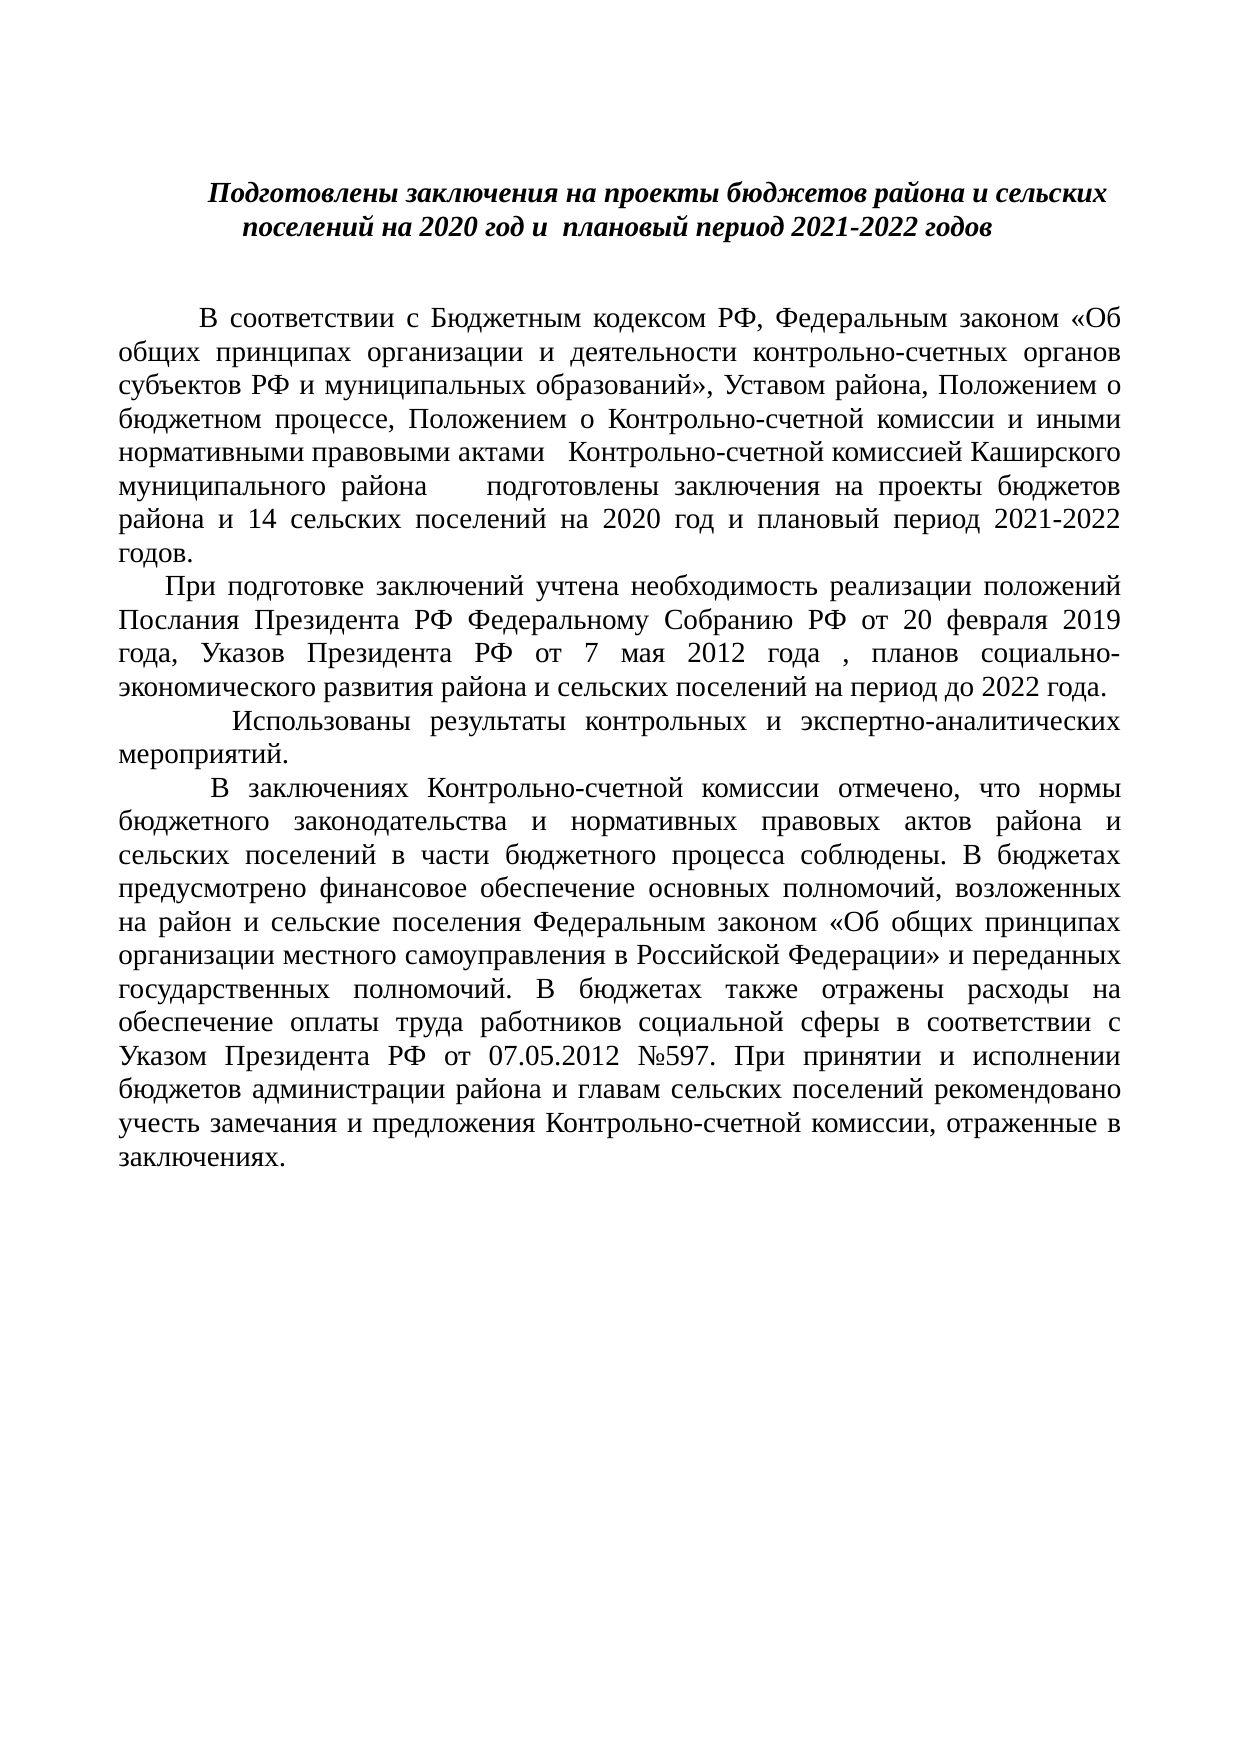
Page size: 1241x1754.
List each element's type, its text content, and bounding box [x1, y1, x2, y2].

text В заключениях Контрольно-счетной комиссии отмечено, что нормы бюджетного законодательства и нормативных правовых актов района и сельских поселений в части бюджетного процесса соблюдены. В бюджетах предусмотрено финансовое обеспечение основных полномочий, возложенных на район и сельские поселения Федеральным законом «Об общих принципах организации местного самоуправления в Российской Федерации» и переданных государственных полномочий. В бюджетах также отражены расходы на обеспечение оплаты труда работников социальной сферы в соответствии с Указом Президента РФ от 07.05.2012 №597. При принятии и исполнении бюджетов администрации района и главам сельских поселений рекомендовано учесть замечания и предложения Контрольно-счетной комиссии, отраженные в заключениях. [118, 770, 1122, 1172]
text Использованы результаты контрольных и экспертно-аналитических мероприятий. [118, 703, 1122, 770]
text Подготовлены заключения на проекты бюджетов района и сельских [118, 176, 1122, 209]
text В соответствии с Бюджетным кодексом РФ, Федеральным законом «Об общих принципах организации и деятельности контрольно-счетных органов субъектов РФ и муниципальных образований», Уставом района, Положением о бюджетном процессе, Положением о Контрольно-счетной комиссии и иными нормативными правовыми актами Контрольно-счетной комиссией Каширского муниципального района подготовлены заключения на проекты бюджетов района и 14 сельских поселений на 2020 год и плановый период 2021-2022 годов. [118, 300, 1122, 568]
text При подготовке заключений учтена необходимость реализации положений Послания Президента РФ Федеральному Собранию РФ от 20 февраля 2019 года, Указов Президента РФ от 7 мая 2012 года , планов социально-экономического развития района и сельских поселений на период до 2022 года. [118, 568, 1122, 703]
text поселений на 2020 год и плановый период 2021-2022 годов [118, 209, 1122, 243]
